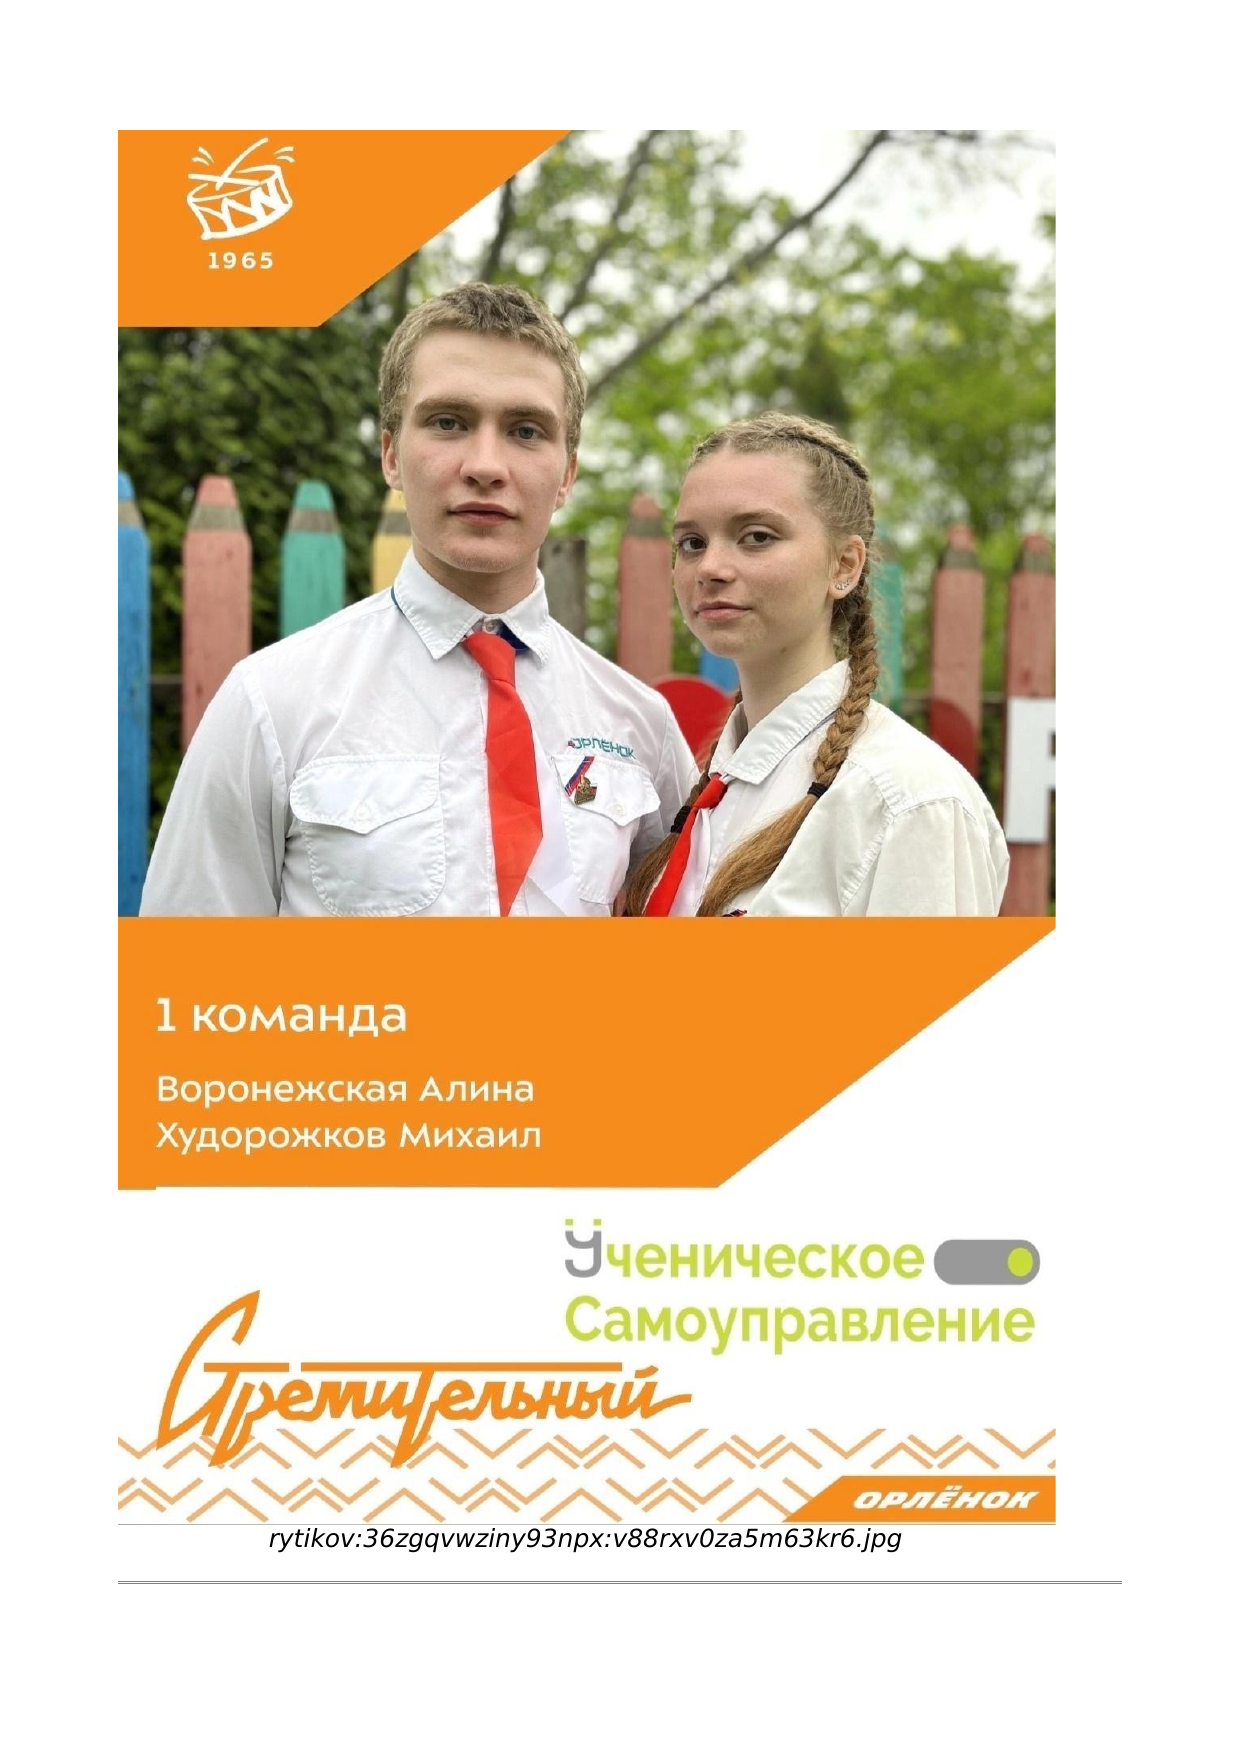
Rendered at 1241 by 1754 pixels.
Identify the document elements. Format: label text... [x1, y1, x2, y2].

text rytikov:36zgqvwziny93npx:v88rxv0za5m63kr6.jpg [118, 1525, 1056, 1554]
picture [118, 130, 1056, 1525]
